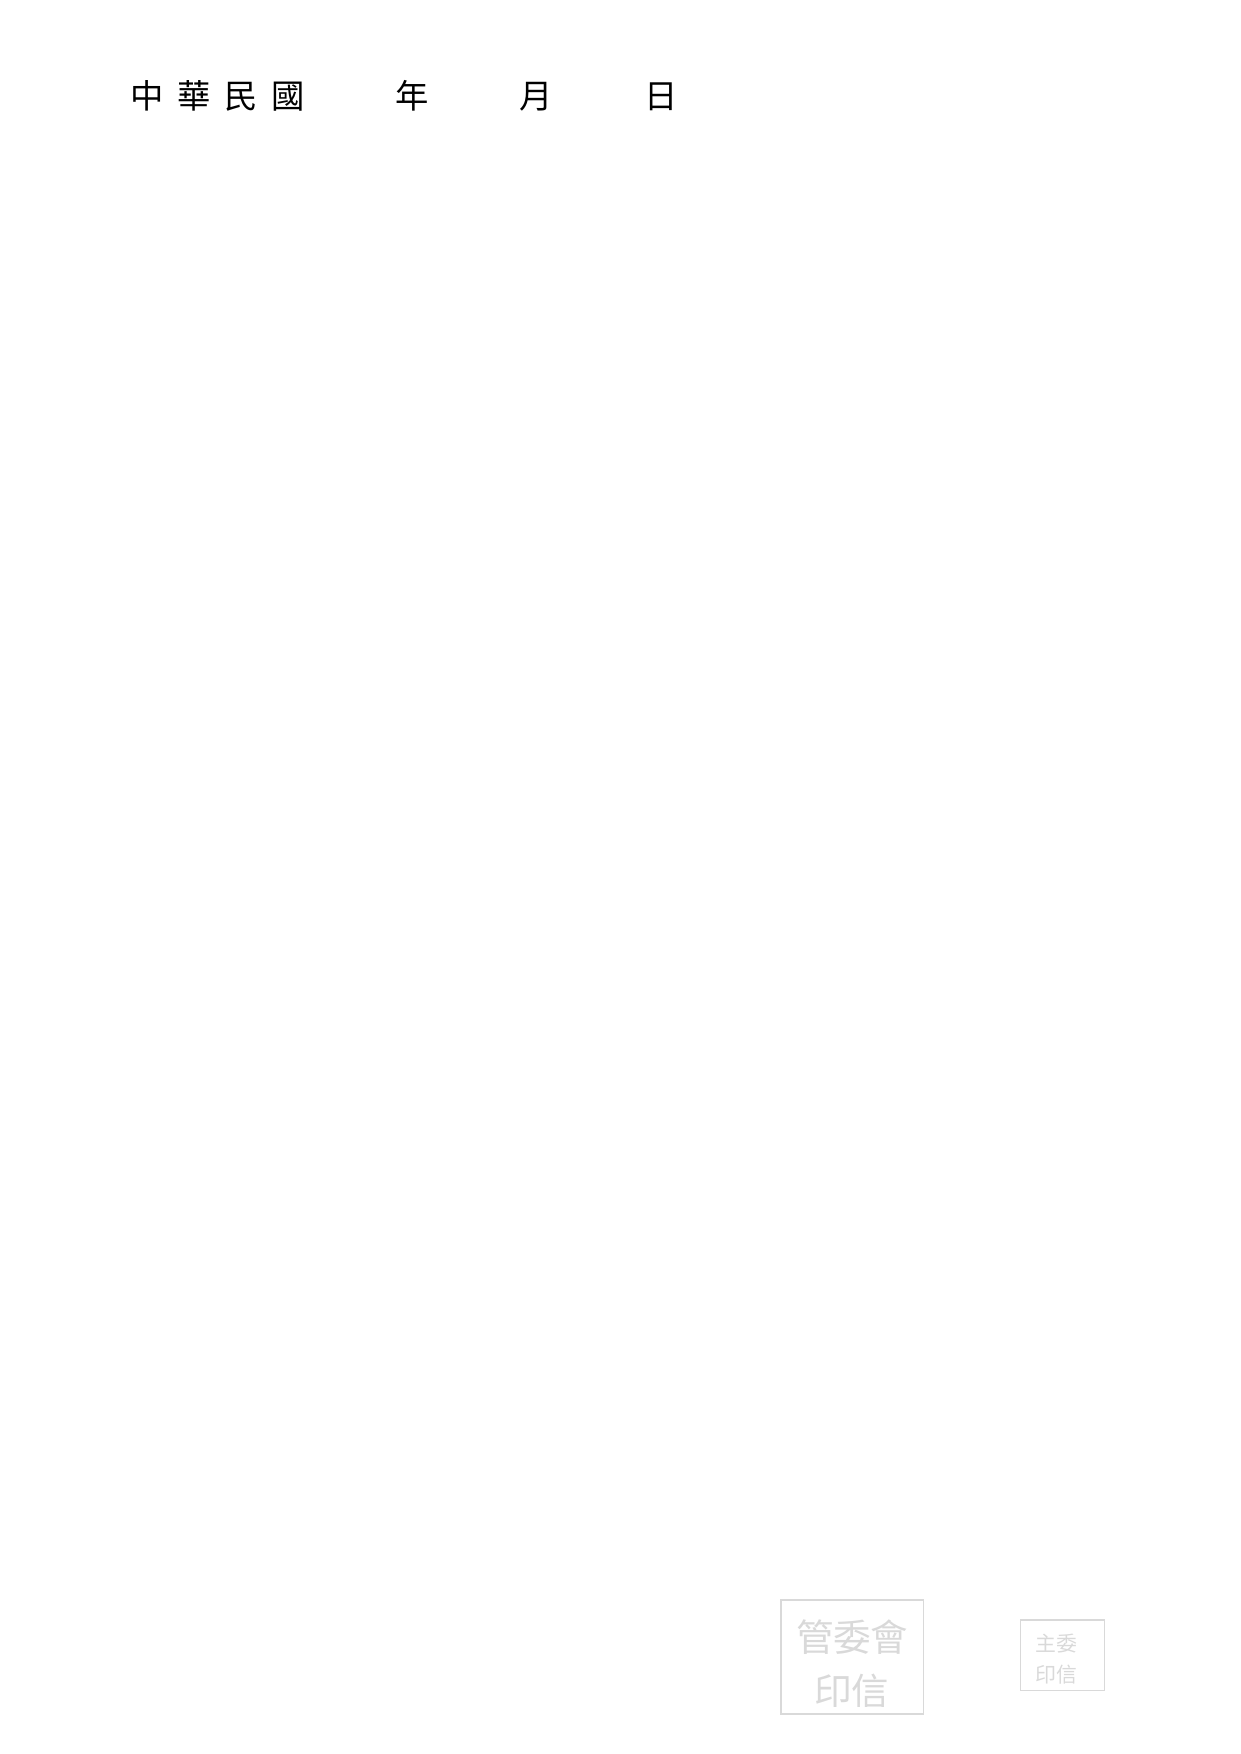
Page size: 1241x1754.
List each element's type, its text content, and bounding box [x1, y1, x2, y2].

text 中 華 民 國 年 月 日 [130, 56, 1146, 131]
